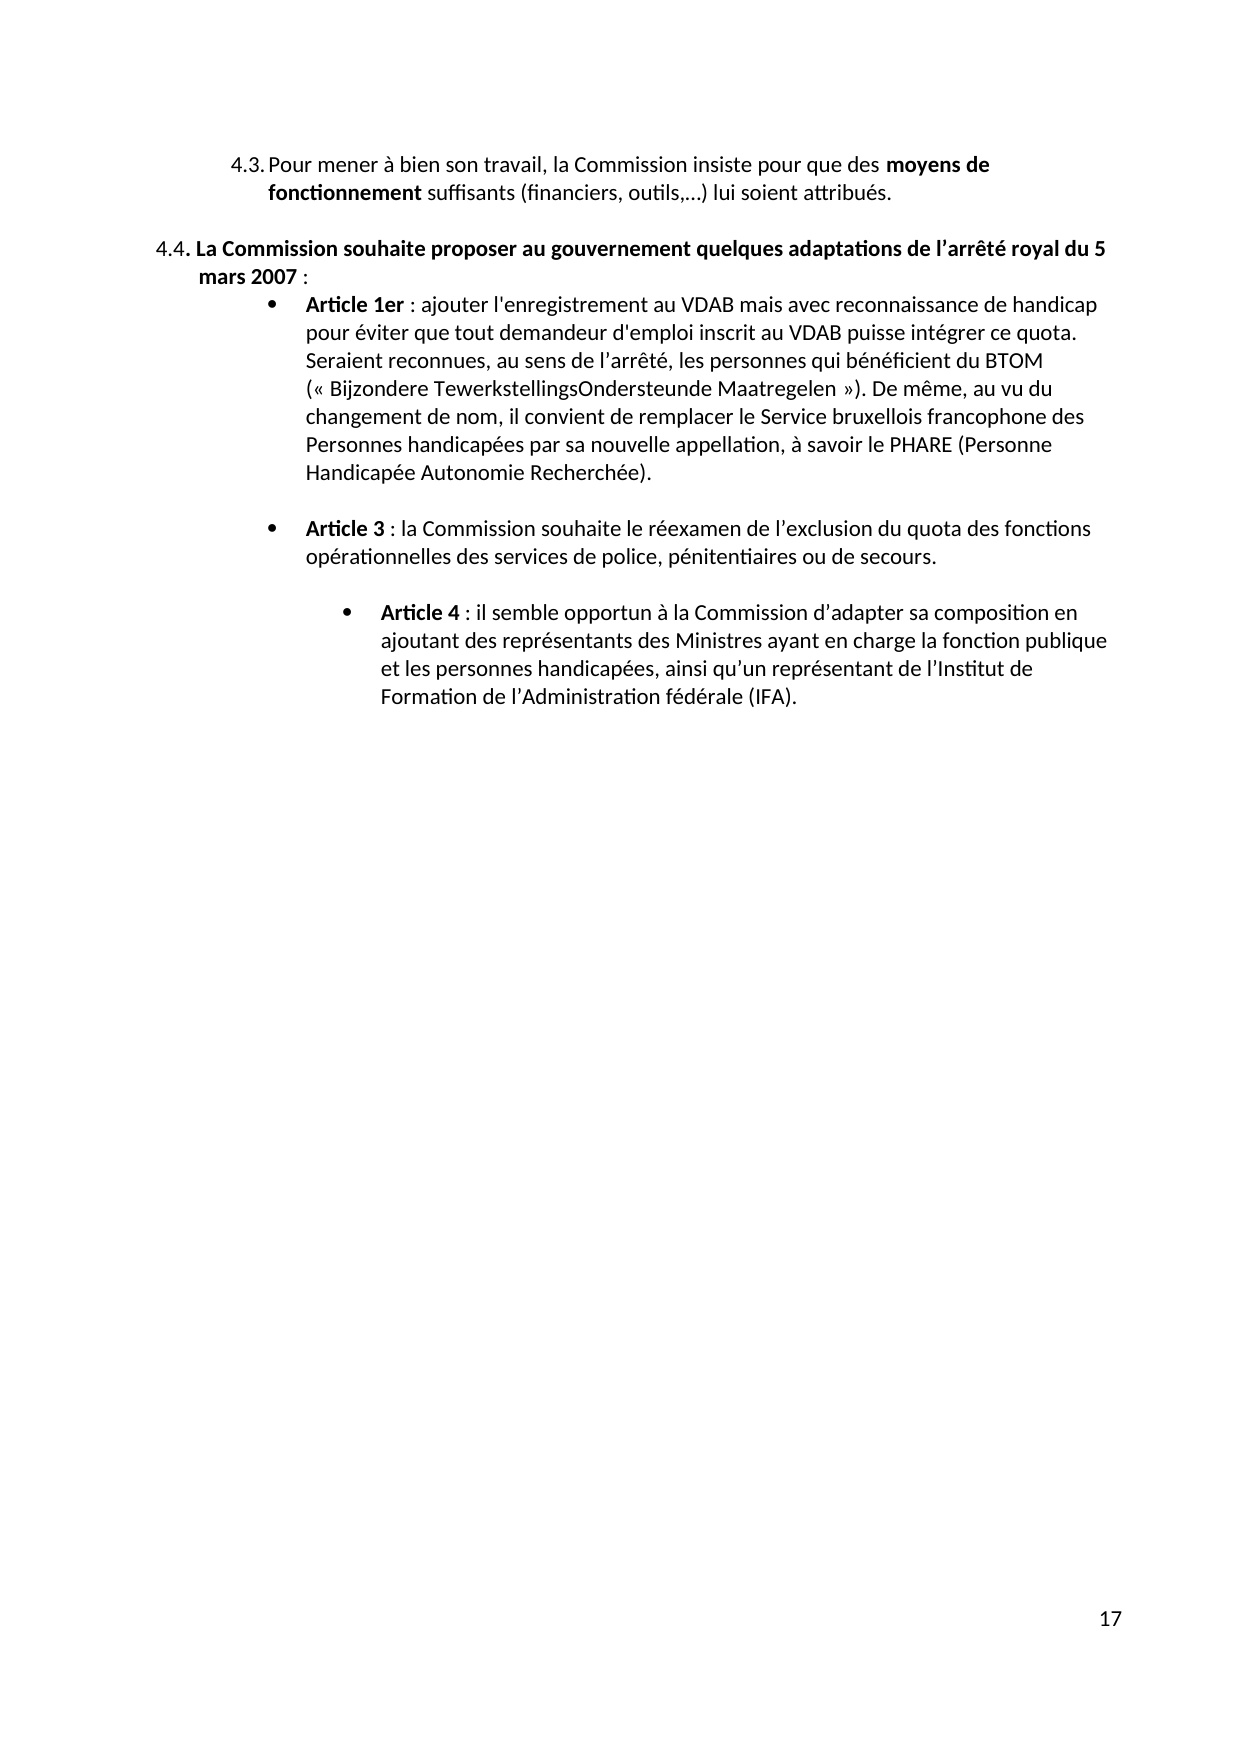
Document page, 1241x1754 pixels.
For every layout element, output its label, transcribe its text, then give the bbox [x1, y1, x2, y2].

list Pour mener à bien son travail, la Commission insiste pour que des moyens de fonctionnement suffisants (financiers, outils,…) lui soient attribués. [231, 150, 1122, 206]
list Article 4 : il semble opportun à la Commission d’adapter sa composition en ajoutant des représentants des Ministres ayant en charge la fonction publique et les personnes handicapées, ainsi qu’un représentant de l’Institut de Formation de l’Administration fédérale (IFA). [343, 598, 1122, 710]
list Article 1er : ajouter l'enregistrement au VDAB mais avec reconnaissance de handicap pour éviter que tout demandeur d'emploi inscrit au VDAB puisse intégrer ce quota. Seraient reconnues, au sens de l’arrêté, les personnes qui bénéficient du BTOM (« Bijzondere TewerkstellingsOndersteunde Maatregelen »). De même, au vu du changement de nom, il convient de remplacer le Service bruxellois francophone des Personnes handicapées par sa nouvelle appellation, à savoir le PHARE (Personne Handicapée Autonomie Recherchée). [268, 290, 1122, 486]
text 4.4. La Commission souhaite proposer au gouvernement quelques adaptations de l’arrêté royal du 5 mars 2007 : [156, 234, 1122, 290]
list Article 3 : la Commission souhaite le réexamen de l’exclusion du quota des fonctions opérationnelles des services de police, pénitentiaires ou de secours. [268, 514, 1122, 570]
